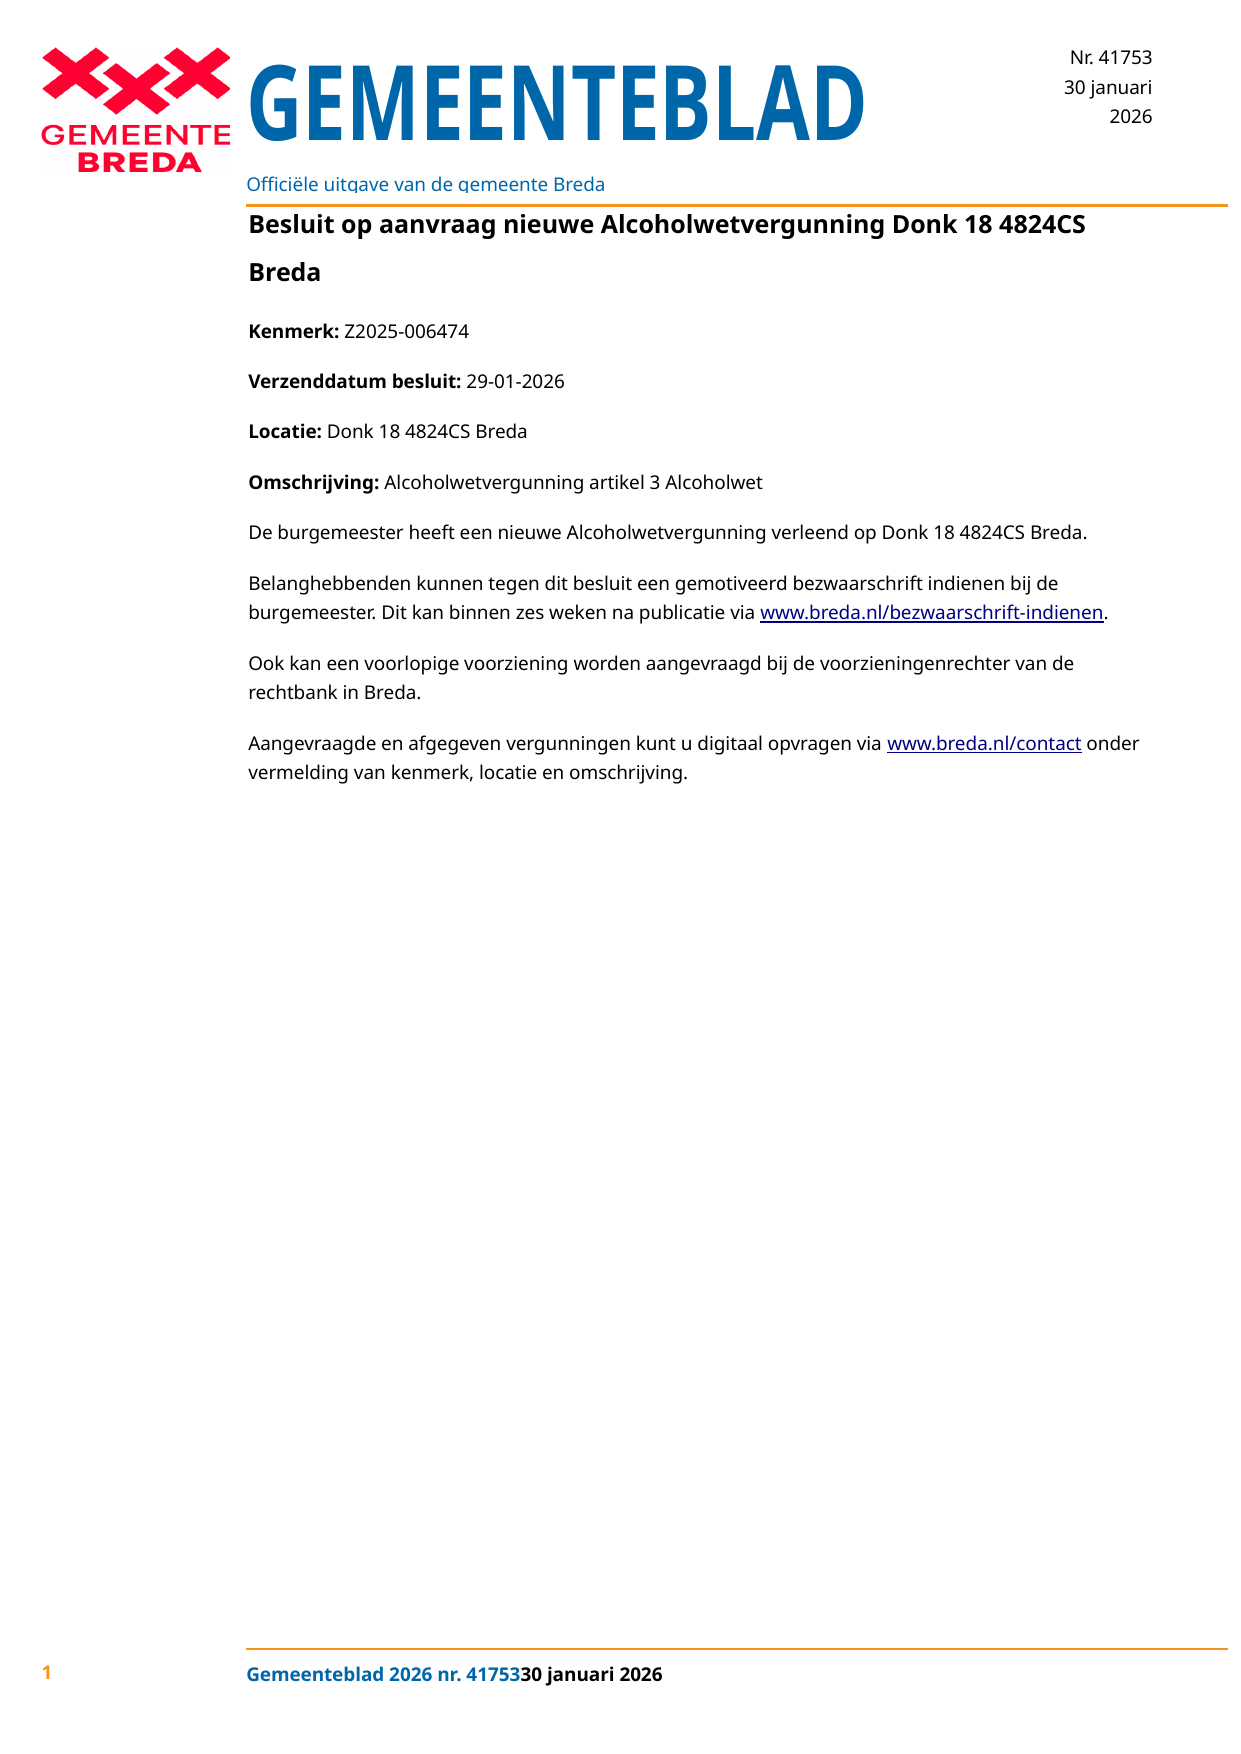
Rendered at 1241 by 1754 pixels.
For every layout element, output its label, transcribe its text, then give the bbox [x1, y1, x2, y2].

text Belanghebbenden kunnen tegen dit besluit een gemotiveerd bezwaarschrift indienen bij de burgemeester. Dit kan binnen zes weken na publicatie via www.breda.nl/bezwaarschrift-indienen. [248, 570, 1152, 625]
text Ook kan een voorlopige voorziening worden aangevraagd bij de voorzieningenrechter van de rechtbank in Breda. [248, 650, 1152, 705]
text Omschrijving: Alcoholwetvergunning artikel 3 Alcoholwet [248, 469, 1152, 495]
picture [41, 47, 231, 172]
text Verzenddatum besluit: 29-01-2026 [248, 368, 1152, 394]
text Aangevraagde en afgegeven vergunningen kunt u digitaal opvragen via www.breda.nl/contact onder vermelding van kenmerk, locatie en omschrijving. [248, 730, 1152, 785]
text De burgemeester heeft een nieuwe Alcoholwetvergunning verleend op Donk 18 4824CS Breda. [248, 519, 1152, 545]
text Locatie: Donk 18 4824CS Breda [248, 419, 1152, 444]
text Besluit op aanvraag nieuwe Alcoholwetvergunning Donk 18 4824CS Breda [248, 207, 1152, 288]
text Kenmerk: Z2025-006474 [248, 318, 1152, 344]
